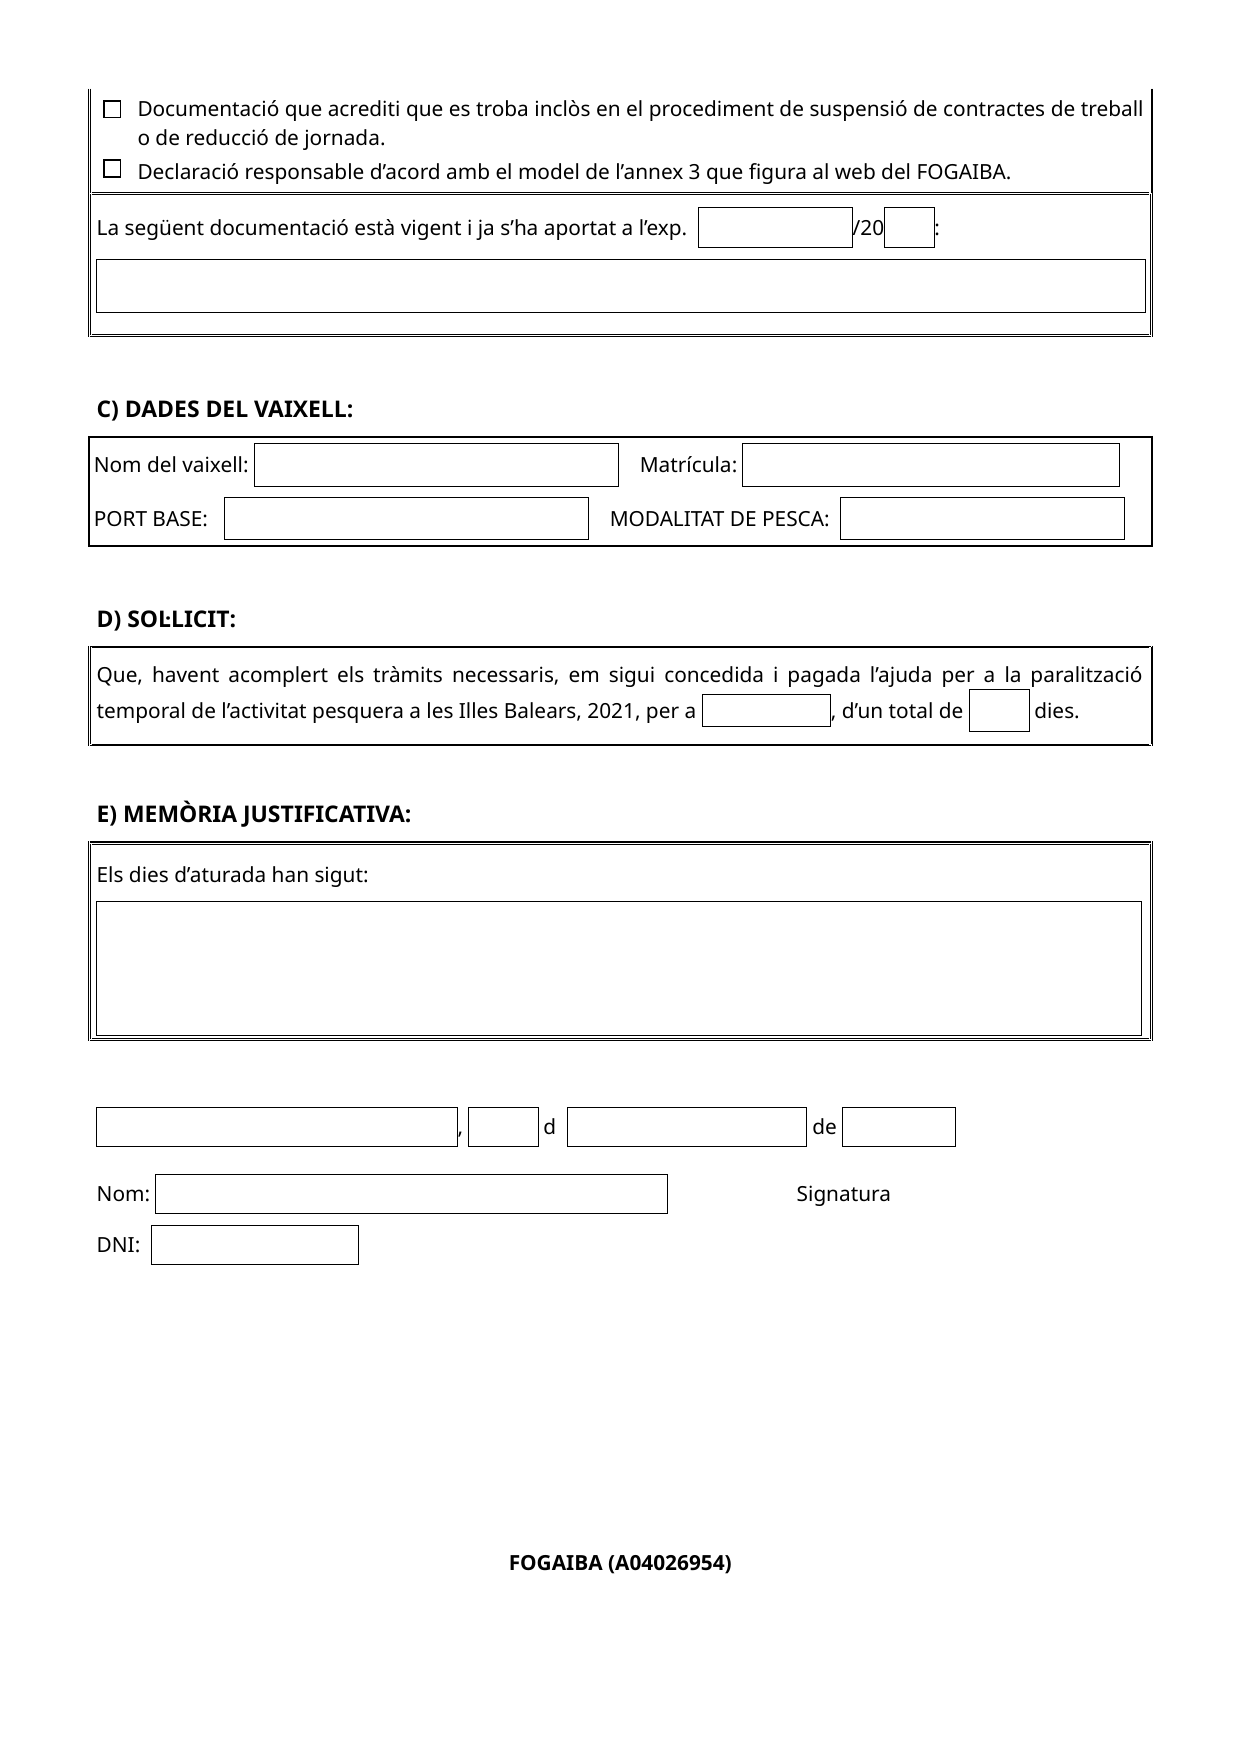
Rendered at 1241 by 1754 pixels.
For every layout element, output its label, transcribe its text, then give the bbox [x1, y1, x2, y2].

table_cell [91, 89, 130, 151]
table_cell [89, 744, 1152, 787]
table_cell Que, havent acomplert els tràmits necessaris, em sigui concedida i pagada l’ajuda per a la paralització temporal de l’activitat pesquera a les Illes Balears, 2021, per a , d’un total de dies. [91, 646, 1152, 744]
table_cell , d de Nom: Signatura DNI: [89, 1038, 1152, 1264]
table_cell [91, 151, 130, 192]
table_cell Documentació que acrediti que es troba inclòs en el procediment de suspensió de contractes de treball o de reducció de jornada. [130, 89, 1151, 151]
table_cell La següent documentació està vigent i ja s’ha aportat a l’exp. /20: [89, 192, 1152, 334]
table_cell [89, 334, 1152, 381]
table_cell E) MEMÒRIA JUSTIFICATIVA: [89, 787, 1152, 841]
table_cell Els dies d’aturada han sigut: [91, 843, 1150, 1038]
table_cell D) SOL·LICIT: [89, 591, 1152, 646]
text FOGAIBA (A04026954) [88, 1548, 1152, 1577]
table_cell C) DADES DEL VAIXELL: [89, 381, 1152, 436]
table_header Nom del vaixell: Matrícula: [90, 438, 1151, 491]
table_cell PORT BASE: MODALITAT DE PESCA: [90, 491, 1151, 545]
table_cell Declaració responsable d’acord amb el model de l’annex 3 que figura al web del FOGAIBA. [130, 151, 1151, 192]
table_cell [89, 547, 1152, 591]
